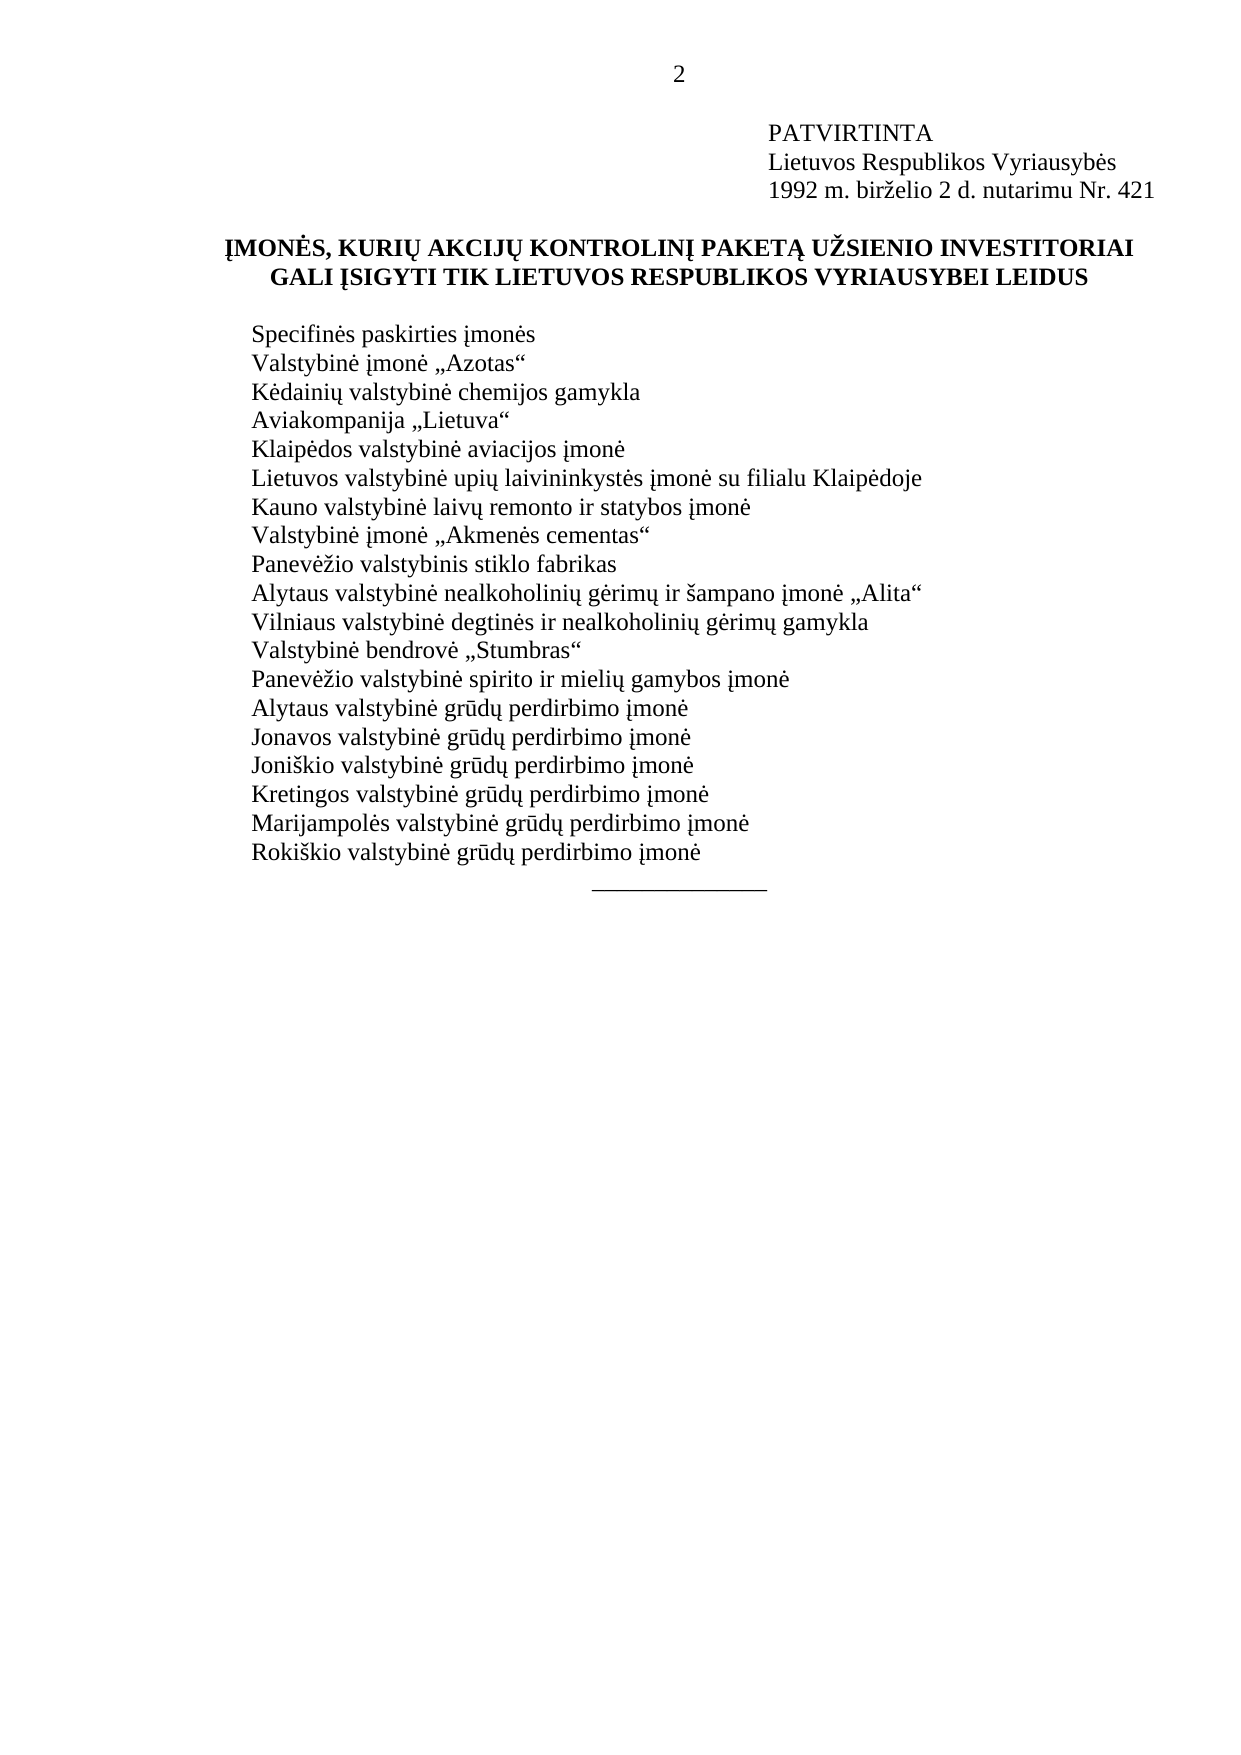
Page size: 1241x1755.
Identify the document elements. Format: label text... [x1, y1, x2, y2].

text Aviakompanija „Lietuva“ [177, 406, 1181, 434]
text Lietuvos Respublikos Vyriausybės [177, 147, 1181, 176]
text Jonavos valstybinė grūdų perdirbimo įmonė [177, 722, 1181, 751]
text ______________ [177, 866, 1181, 894]
text ĮMONĖS, KURIŲ AKCIJŲ KONTROLINĮ PAKETĄ UŽSIENIO INVESTITORIAI [177, 233, 1181, 262]
text 1992 m. birželio 2 d. nutarimu Nr. 421 [177, 176, 1181, 204]
text Valstybinė įmonė „Akmenės cementas“ [177, 521, 1181, 549]
text Alytaus valstybinė grūdų perdirbimo įmonė [177, 693, 1181, 722]
text GALI ĮSIGYTI TIK LIETUVOS RESPUBLIKOS VYRIAUSYBEI LEIDUS [177, 262, 1181, 291]
text Kauno valstybinė laivų remonto ir statybos įmonė [177, 492, 1181, 521]
text Panevėžio valstybinis stiklo fabrikas [177, 549, 1181, 578]
text Valstybinė įmonė „Azotas“ [177, 348, 1181, 377]
text Vilniaus valstybinė degtinės ir nealkoholinių gėrimų gamykla [177, 607, 1181, 636]
text Lietuvos valstybinė upių laivininkystės įmonė su filialu Klaipėdoje [177, 463, 1181, 492]
text Kretingos valstybinė grūdų perdirbimo įmonė [177, 779, 1181, 808]
text Klaipėdos valstybinė aviacijos įmonė [177, 434, 1181, 463]
text Alytaus valstybinė nealkoholinių gėrimų ir šampano įmonė „Alita“ [177, 578, 1181, 607]
text Rokiškio valstybinė grūdų perdirbimo įmonė [177, 837, 1181, 866]
text Joniškio valstybinė grūdų perdirbimo įmonė [177, 751, 1181, 779]
text Panevėžio valstybinė spirito ir mielių gamybos įmonė [177, 664, 1181, 693]
text Kėdainių valstybinė chemijos gamykla [177, 377, 1181, 406]
text PATVIRTINTA [177, 118, 1181, 147]
text Valstybinė bendrovė „Stumbras“ [177, 636, 1181, 664]
text Marijampolės valstybinė grūdų perdirbimo įmonė [177, 808, 1181, 837]
text Specifinės paskirties įmonės [177, 319, 1181, 348]
